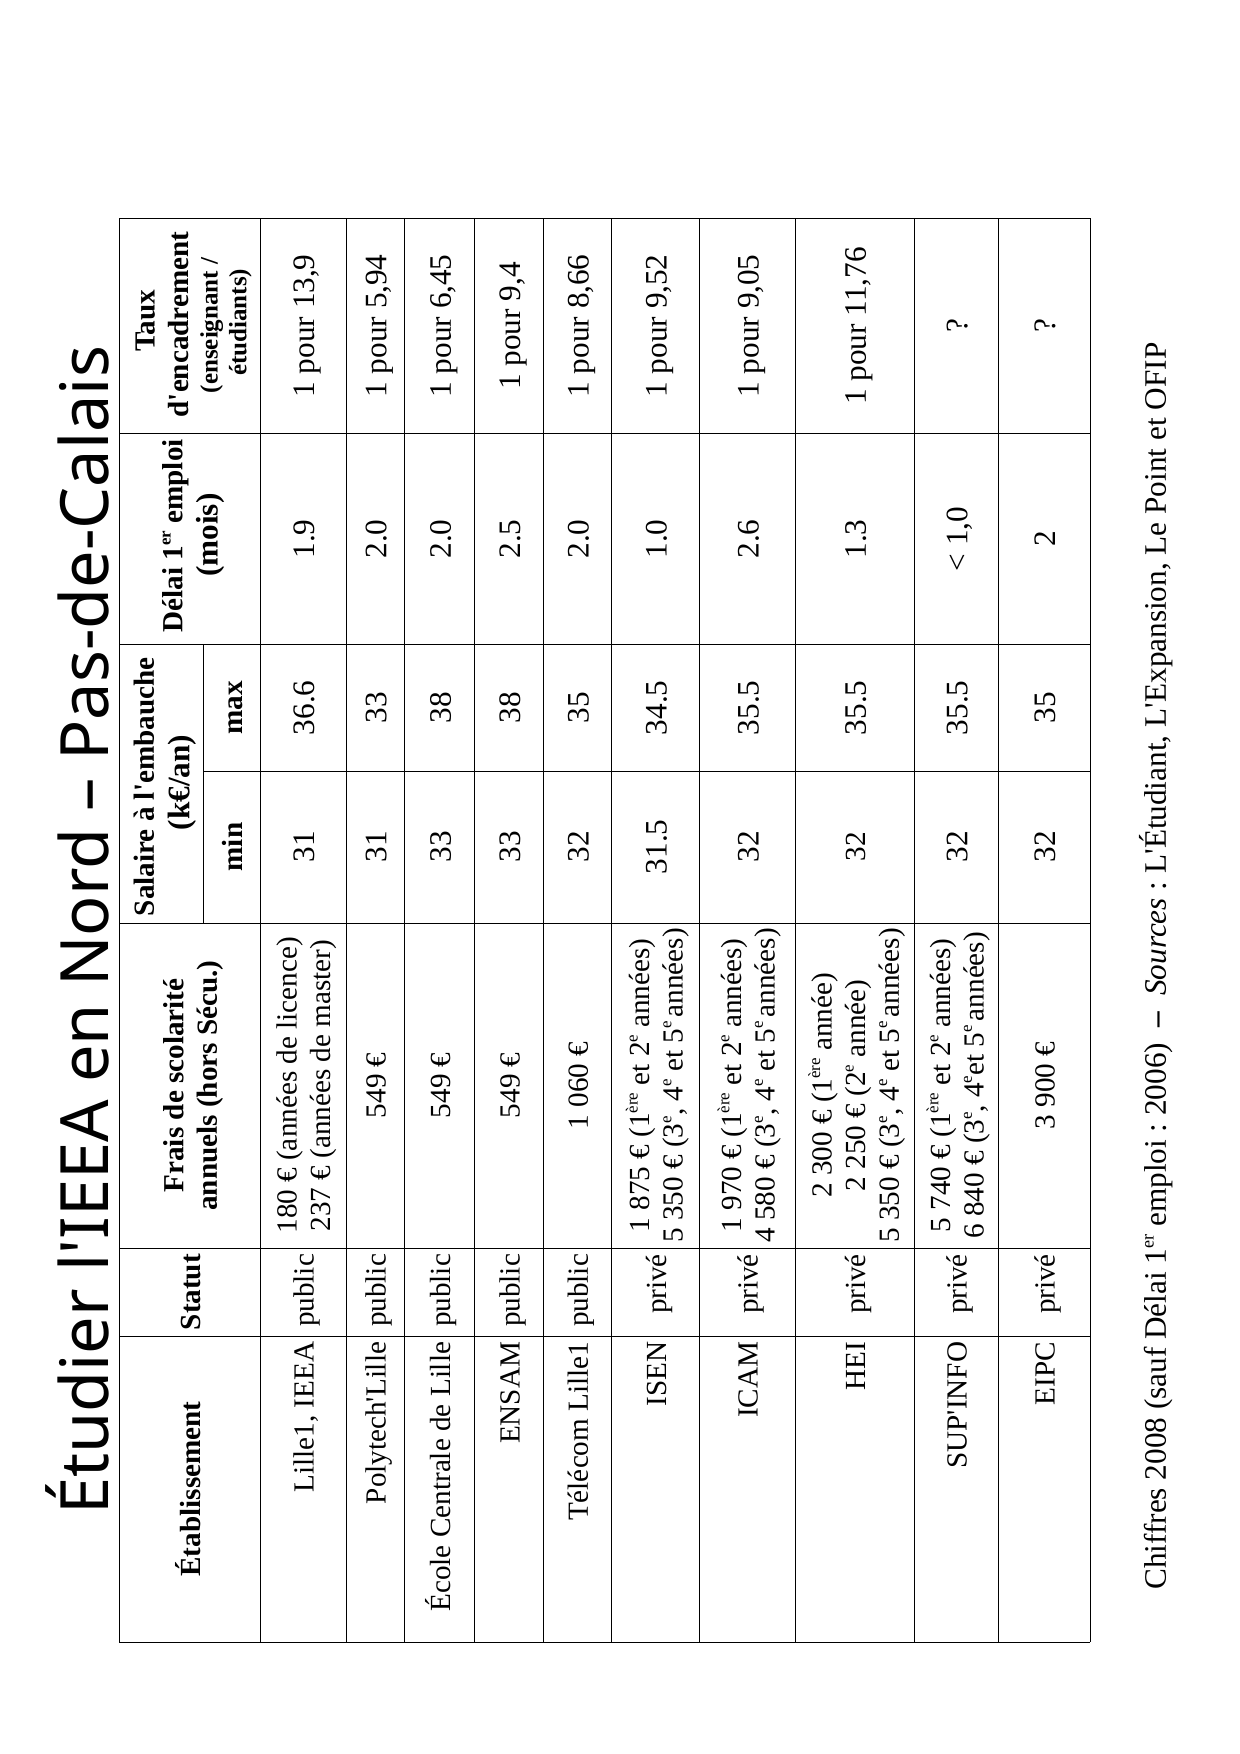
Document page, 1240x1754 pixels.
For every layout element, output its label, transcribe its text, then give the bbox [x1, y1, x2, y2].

table_cell public [405, 1249, 474, 1336]
table_cell SUP'INFO [915, 1337, 998, 1642]
table_cell 2,0 [347, 434, 404, 644]
table_cell 31,5 [612, 772, 699, 922]
table_cell privé [700, 1249, 795, 1336]
table_cell privé [999, 1249, 1090, 1336]
table_cell public [347, 1249, 404, 1336]
table_cell 5 740 € (1ère et 2e années) 6 840 € (3e, 4eet 5e années) [915, 924, 998, 1248]
table_header 1 pour 6,45 [405, 219, 474, 433]
table_cell 32 [700, 772, 795, 922]
table_cell 33 [475, 772, 543, 922]
table_cell 1,9 [261, 434, 346, 644]
table_cell 35 [544, 645, 611, 771]
table_cell public [261, 1249, 346, 1336]
table_cell 33 [405, 772, 474, 922]
table_cell 1 060 € [544, 924, 611, 1248]
table_cell 549 € [347, 924, 404, 1248]
table_cell Polytech'Lille [347, 1337, 404, 1642]
table_cell max [204, 645, 260, 771]
table_header 1 pour 9,4 [475, 219, 543, 433]
table_cell 38 [405, 645, 474, 771]
table_header 1 pour 9,05 [700, 219, 795, 433]
table_cell 32 [915, 772, 998, 922]
table_cell Télécom Lille1 [544, 1337, 611, 1642]
table_cell Établissement [120, 1337, 260, 1642]
table_cell privé [796, 1249, 914, 1336]
table_cell min [204, 772, 260, 922]
table_header 1 pour 9,52 [612, 219, 699, 433]
table_cell 1,3 [796, 434, 914, 644]
table_header ? [915, 219, 998, 433]
table_cell 2,5 [475, 434, 543, 644]
table_cell 31 [347, 772, 404, 922]
table_cell 32 [796, 772, 914, 922]
table_header 1 pour 13,9 [261, 219, 346, 433]
table_cell 35,5 [700, 645, 795, 771]
table_cell Frais de scolarité annuels (hors Sécu.) [120, 924, 260, 1248]
table_cell Statut [120, 1249, 260, 1336]
table_cell 549 € [475, 924, 543, 1248]
table_cell École Centrale de Lille [405, 1337, 474, 1642]
table_header Taux d'encadrement (enseignant / étudiants) [120, 219, 260, 433]
table_cell ENSAM [475, 1337, 543, 1642]
table_cell Lille1, IEEA [261, 1337, 346, 1642]
table_cell 1 970 € (1ère et 2e années) 4 580 € (3e, 4e et 5e années) [700, 924, 795, 1248]
table_cell 32 [544, 772, 611, 922]
table_cell 38 [475, 645, 543, 771]
table_cell 35 [999, 645, 1090, 771]
table_header Étudier l'IEEA en Nord – Pas-de-Calais [31, 218, 119, 1642]
table_cell EIPC [999, 1337, 1090, 1642]
table_header Chiffres 2008 (sauf Délai 1er emploi : 2006) – Sources : L'Étudiant, L'Expansion, Le Point et OFIP [1091, 218, 1197, 1642]
table_cell 35,5 [796, 645, 914, 771]
table_cell 34,5 [612, 645, 699, 771]
table_cell 35,5 [915, 645, 998, 771]
table_cell 33 [347, 645, 404, 771]
table_cell ICAM [700, 1337, 795, 1642]
table_cell ISEN [612, 1337, 699, 1642]
table_cell 2 [999, 434, 1090, 644]
table_cell public [544, 1249, 611, 1336]
table_cell Délai 1er emploi (mois) [120, 434, 260, 644]
table_header 1 pour 11,76 [796, 219, 914, 433]
table_header ? [999, 219, 1090, 433]
table_cell 2,0 [405, 434, 474, 644]
table_cell HEI [796, 1337, 914, 1642]
table_cell 2,6 [700, 434, 795, 644]
table_cell 32 [999, 772, 1090, 922]
table_cell 1,0 [612, 434, 699, 644]
table_header 1 pour 5,94 [347, 219, 404, 433]
table_cell 180 € (années de licence) 237 € (années de master) [261, 924, 346, 1248]
table_cell public [475, 1249, 543, 1336]
table_cell Salaire à l'embauche (k€/an) [120, 645, 203, 922]
table_cell privé [612, 1249, 699, 1336]
table_cell 3 900 € [999, 924, 1090, 1248]
table_cell 1 875 € (1ère et 2e années) 5 350 € (3e, 4e et 5e années) [612, 924, 699, 1248]
table_cell 31 [261, 772, 346, 922]
table_cell privé [915, 1249, 998, 1336]
table_cell 36,6 [261, 645, 346, 771]
table_cell 2,0 [544, 434, 611, 644]
table_cell < 1,0 [915, 434, 998, 644]
table_cell 2 300 € (1ère année) 2 250 € (2e année) 5 350 € (3e, 4e et 5e années) [796, 924, 914, 1248]
table_header 1 pour 8,66 [544, 219, 611, 433]
table_cell 549 € [405, 924, 474, 1248]
